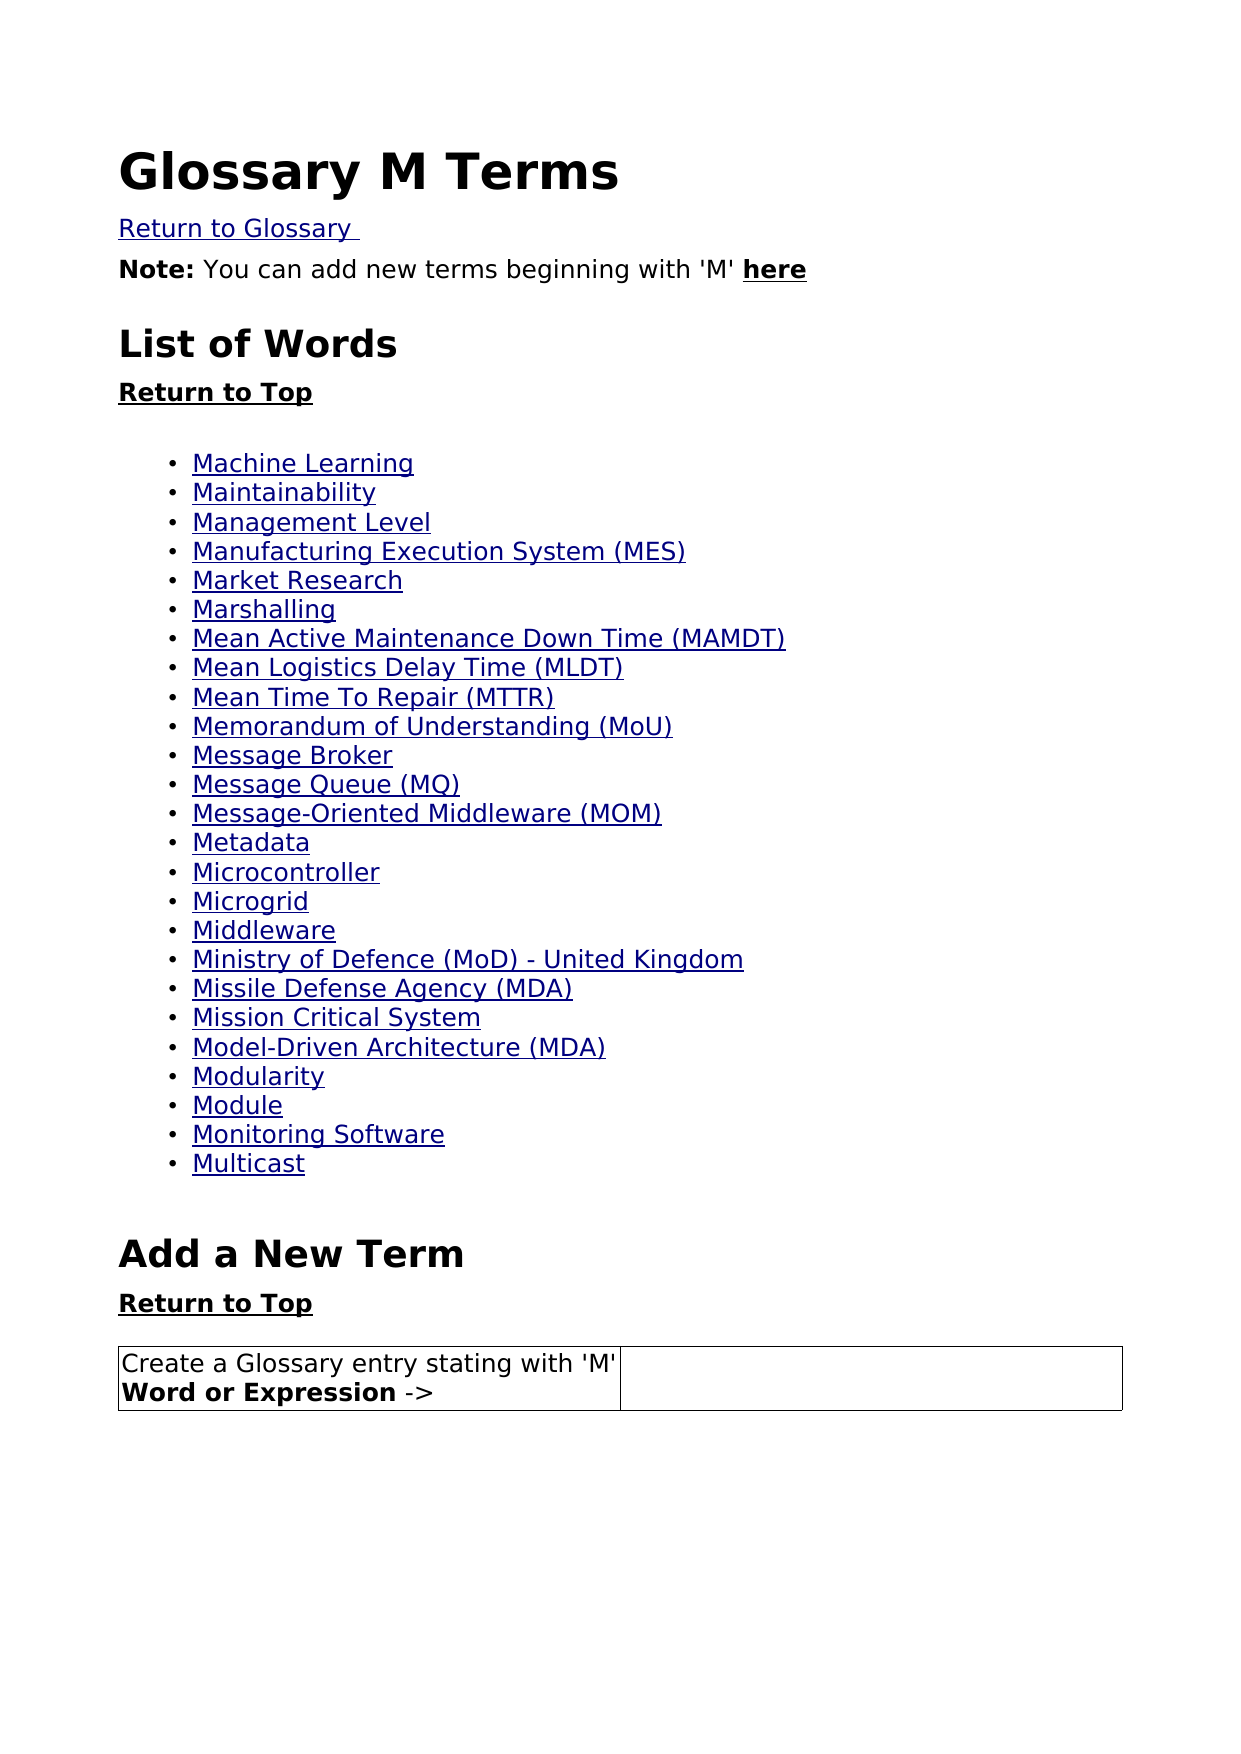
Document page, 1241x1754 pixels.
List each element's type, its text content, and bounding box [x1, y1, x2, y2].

table_header [621, 1347, 1122, 1410]
list Marshalling [177, 595, 1122, 624]
text Return to Top [118, 378, 1122, 407]
list Market Research [177, 566, 1122, 595]
subtitle Glossary M Terms [118, 143, 1122, 201]
text Return to Top [118, 1289, 1122, 1318]
list Missile Defense Agency (MDA) [177, 974, 1122, 1004]
subtitle List of Words [118, 322, 1122, 366]
list Memorandum of Understanding (MoU) [177, 712, 1122, 741]
subtitle Add a New Term [118, 1233, 1122, 1277]
list Multicast [177, 1149, 1122, 1179]
list Mission Critical System [177, 1004, 1122, 1033]
text Return to Glossary [118, 214, 1122, 243]
list Metadata [177, 829, 1122, 858]
list Machine Learning [177, 449, 1122, 479]
list Message-Oriented Middleware (MOM) [177, 799, 1122, 829]
table_header Create a Glossary entry stating with 'M' Word or Expression -> [119, 1347, 620, 1410]
list Modularity [177, 1062, 1122, 1091]
list Management Level [177, 508, 1122, 537]
list Mean Active Maintenance Down Time (MAMDT) [177, 624, 1122, 654]
text Note: You can add new terms beginning with 'M' here [118, 256, 1122, 285]
list Microcontroller [177, 858, 1122, 887]
list Mean Logistics Delay Time (MLDT) [177, 654, 1122, 683]
list Maintainability [177, 479, 1122, 508]
list Message Broker [177, 741, 1122, 770]
list Message Queue (MQ) [177, 770, 1122, 799]
list Microgrid [177, 887, 1122, 916]
list Mean Time To Repair (MTTR) [177, 683, 1122, 712]
list Monitoring Software [177, 1120, 1122, 1149]
list Module [177, 1091, 1122, 1120]
list Ministry of Defence (MoD) - United Kingdom [177, 945, 1122, 974]
list Manufacturing Execution System (MES) [177, 537, 1122, 566]
list Middleware [177, 916, 1122, 945]
list Model-Driven Architecture (MDA) [177, 1033, 1122, 1062]
